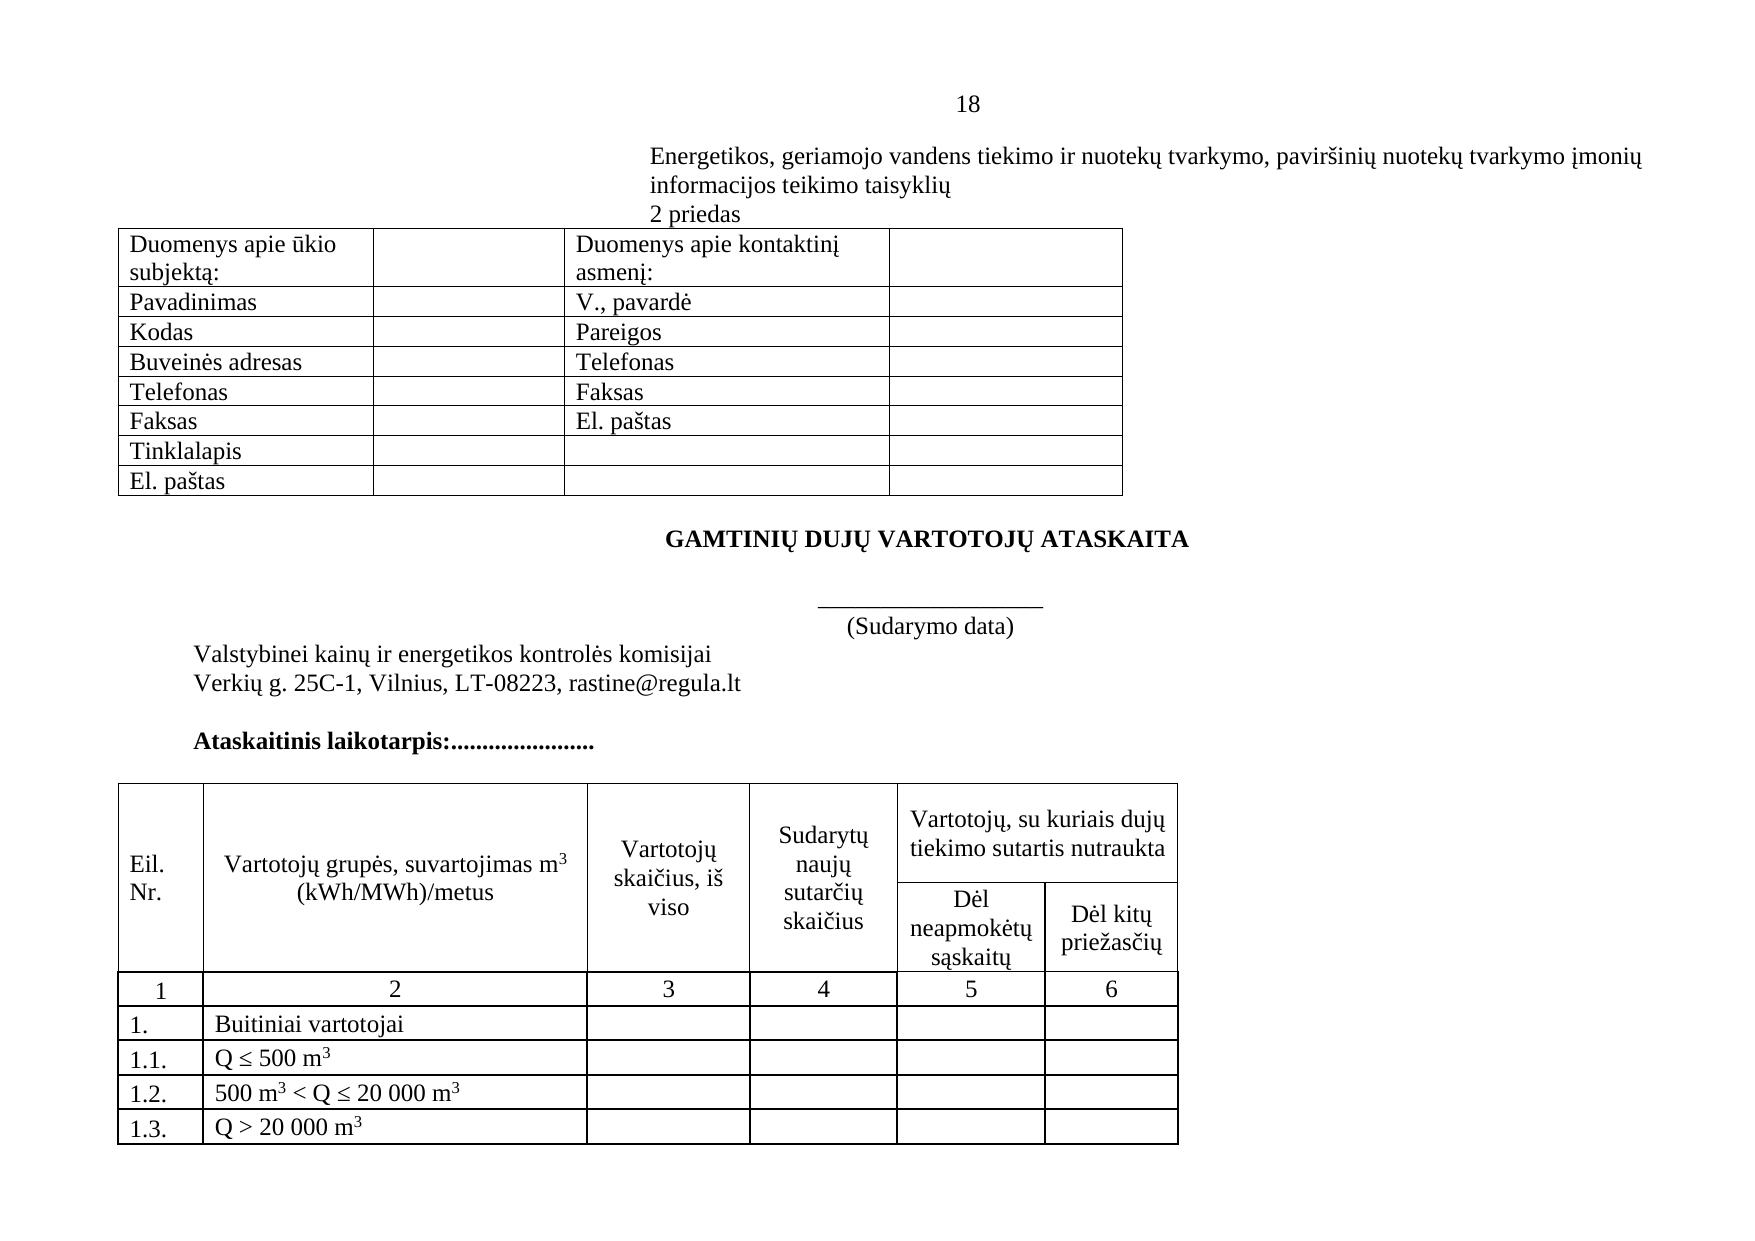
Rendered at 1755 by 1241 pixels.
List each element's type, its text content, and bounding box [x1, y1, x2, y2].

table_cell [374, 317, 564, 346]
table_cell [588, 1007, 749, 1039]
table_header Vartotojų skaičius, iš viso [588, 784, 749, 971]
table_cell Kodas [119, 317, 373, 346]
table_cell Q > 20 000 m3 [204, 1110, 586, 1142]
table_cell [751, 1076, 896, 1108]
table_cell El. paštas [119, 466, 373, 495]
table_cell Pareigos [565, 317, 889, 346]
table_cell 1 [119, 973, 202, 1005]
table_cell [588, 1076, 749, 1108]
table_cell 3 [588, 973, 749, 1005]
table_cell [588, 1110, 749, 1142]
table_cell [1046, 1110, 1177, 1142]
table_cell [374, 466, 564, 495]
table_cell [898, 1110, 1044, 1142]
text Verkių g. 25C-1, Vilnius, LT-08223, rastine@regula.lt [118, 668, 1742, 697]
table_cell 5 [898, 972, 1044, 1005]
table_cell [374, 347, 564, 376]
table_cell [890, 406, 1122, 435]
table_cell Tinklalapis [119, 436, 373, 465]
table_cell [890, 377, 1122, 405]
table_cell Dėl neapmokėtų sąskaitų [898, 883, 1044, 971]
table_cell Buitiniai vartotojai [204, 1007, 586, 1039]
table_cell 1.3. [119, 1110, 202, 1142]
text (Sudarymo data) [118, 611, 1742, 639]
table_cell [751, 1041, 896, 1074]
text GAMTINIŲ DUJŲ VARTOTOJŲ ATASKAITA [118, 524, 1742, 553]
table_header Duomenys apie ūkio subjektą: [119, 229, 373, 286]
table_header Eil. Nr. [119, 784, 203, 971]
table_cell [890, 466, 1122, 495]
table_cell 1.2. [119, 1076, 202, 1108]
table_cell El. paštas [565, 406, 889, 435]
table_cell [890, 317, 1122, 346]
table_cell [374, 287, 564, 316]
table_cell 500 m3 < Q ≤ 20 000 m3 [204, 1076, 586, 1108]
table_cell [890, 287, 1122, 316]
table_cell Telefonas [565, 347, 889, 376]
table_cell Buveinės adresas [119, 347, 373, 376]
table_cell [374, 377, 564, 405]
table_header [374, 229, 564, 286]
text __________________ [118, 582, 1742, 611]
table_cell [898, 1076, 1044, 1108]
table_cell Faksas [119, 406, 373, 435]
table_cell [565, 436, 889, 465]
text 2 priedas [649, 199, 1742, 228]
table_cell [890, 347, 1122, 376]
table_cell [1046, 1076, 1177, 1108]
table_header Vartotojų grupės, suvartojimas m3 (kWh/MWh)/metus [204, 784, 587, 971]
table_cell Faksas [565, 377, 889, 405]
table_cell [565, 466, 889, 495]
table_cell 2 [204, 973, 586, 1005]
table_cell [898, 1041, 1044, 1074]
table_cell [751, 1007, 896, 1039]
table_cell [898, 1007, 1044, 1039]
text Energetikos, geriamojo vandens tiekimo ir nuotekų tvarkymo, paviršinių nuotekų tvarkymo įmonių informacijos teikimo taisyklių [649, 141, 1742, 199]
table_cell [751, 1110, 896, 1142]
table_cell 1. [119, 1007, 202, 1039]
table_cell [1046, 1041, 1177, 1074]
text Valstybinei kainų ir energetikos kontrolės komisijai [118, 639, 1742, 668]
table_cell V., pavardė [565, 287, 889, 316]
text Ataskaitinis laikotarpis:....................... [118, 726, 1742, 754]
table_cell Telefonas [119, 377, 373, 405]
table_header Vartotojų, su kuriais dujų tiekimo sutartis nutraukta [898, 784, 1177, 882]
table_cell 6 [1046, 972, 1177, 1005]
table_cell [374, 436, 564, 465]
table_header [890, 229, 1122, 286]
table_header Duomenys apie kontaktinį asmenį: [565, 229, 889, 286]
table_cell Q ≤ 500 m3 [204, 1041, 586, 1074]
table_cell [1046, 1007, 1177, 1039]
table_cell 4 [751, 973, 896, 1005]
table_cell [374, 406, 564, 435]
table_cell Pavadinimas [119, 287, 373, 316]
table_cell [588, 1041, 749, 1074]
table_cell Dėl kitų priežasčių [1046, 883, 1177, 971]
table_cell [890, 436, 1122, 465]
table_cell 1.1. [119, 1041, 202, 1074]
table_header Sudarytų naujų sutarčių skaičius [750, 784, 897, 971]
